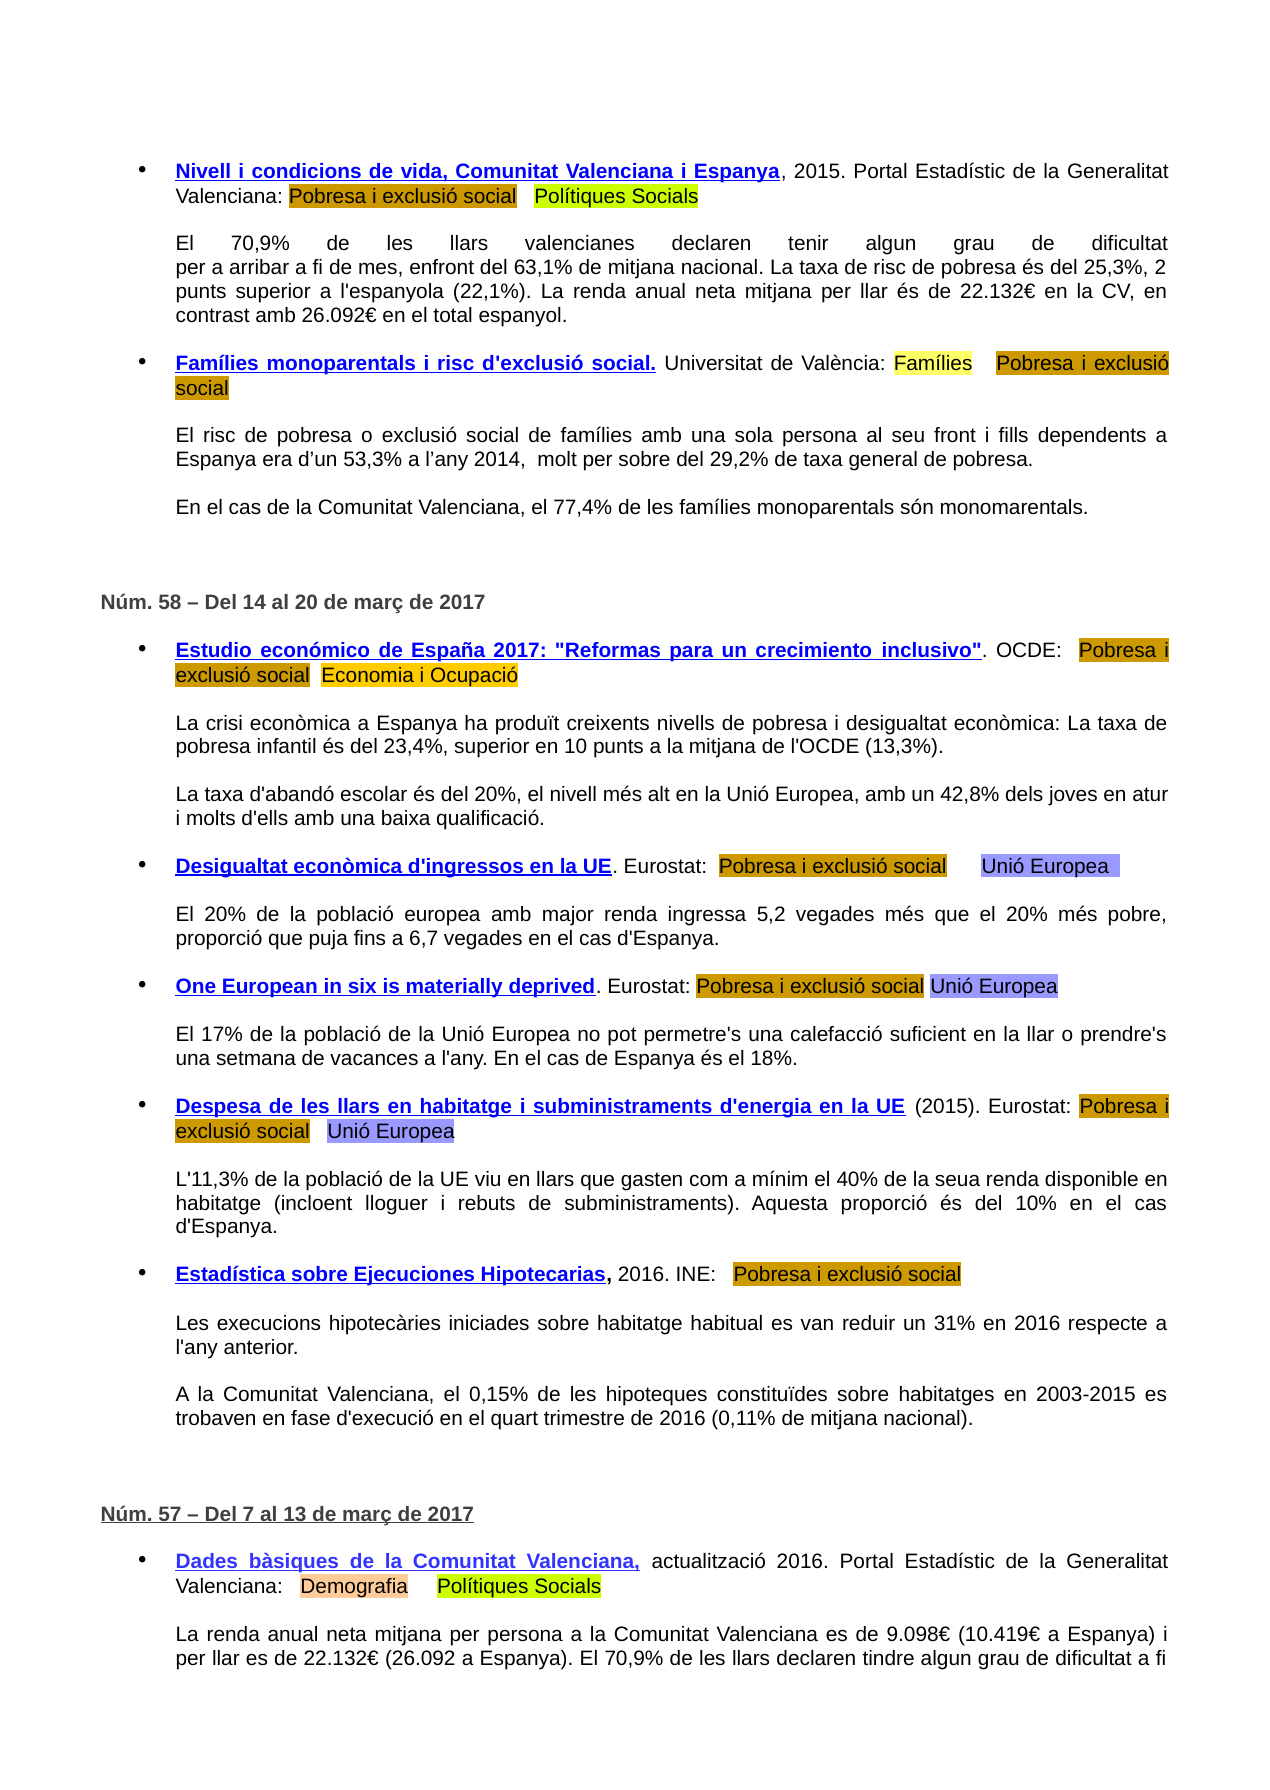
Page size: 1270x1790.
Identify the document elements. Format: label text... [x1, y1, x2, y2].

list Dades bàsiques de la Comunitat Valenciana, actualització 2016. Portal Estadístic de la Generalitat Valenciana: Demografia Polítiques Socials [138, 1549, 1169, 1598]
text Les execucions hipotecàries iniciades sobre habitatge habitual es van reduir un 31% en 2016 respecte a l'any anterior. [175, 1311, 1169, 1358]
text El risc de pobresa o exclusió social de famílies amb una sola persona al seu front i fills dependents a Espanya era d’un 53,3% a l’any 2014, molt per sobre del 29,2% de taxa general de pobresa. [175, 423, 1169, 471]
text La taxa d'abandó escolar és del 20%, el nivell més alt en la Unió Europea, amb un 42,8% dels joves en atur i molts d'ells amb una baixa qualificació. [175, 782, 1169, 830]
list One European in six is materially deprived. Eurostat: Pobresa i exclusió social Unió Europea [138, 974, 1169, 999]
text El 70,9% de les llars valencianes declaren tenir algun grau de dificultat per a arribar a fi de mes, enfront del 63,1% de mitjana nacional. La taxa de risc de pobresa és del 25,3%, 2 punts superior a l'espanyola (22,1%). La renda anual neta mitjana per llar és de 22.132€ en la CV, en contrast amb 26.092€ en el total espanyol. [175, 231, 1169, 327]
list Estadística sobre Ejecuciones Hipotecarias, 2016. INE: Pobresa i exclusió social [138, 1262, 1169, 1287]
text La renda anual neta mitjana per persona a la Comunitat Valenciana es de 9.098€ (10.419€ a Espanya) i per llar es de 22.132€ (26.092 a Espanya). El 70,9% de les llars declaren tindre algun grau de dificultat a fi [175, 1622, 1169, 1669]
text Núm. 58 – Del 14 al 20 de març de 2017 [100, 590, 1169, 614]
text Núm. 57 – Del 7 al 13 de març de 2017 [100, 1501, 1169, 1525]
list Desigualtat econòmica d'ingressos en la UE. Eurostat: Pobresa i exclusió social Unió Europea [138, 853, 1169, 878]
text L'11,3% de la població de la UE viu en llars que gasten com a mínim el 40% de la seua renda disponible en habitatge (incloent lloguer i rebuts de subministraments). Aquesta proporció és del 10% en el cas d'Espanya. [175, 1166, 1169, 1238]
list Estudio económico de España 2017: "Reformas para un crecimiento inclusivo". OCDE: Pobresa i exclusió social Economia i Ocupació [138, 638, 1169, 687]
text En el cas de la Comunitat Valenciana, el 77,4% de les famílies monoparentals són monomarentals. [175, 495, 1169, 519]
text El 20% de la població europea amb major renda ingressa 5,2 vegades més que el 20% més pobre, proporció que puja fins a 6,7 vegades en el cas d'Espanya. [175, 902, 1169, 950]
text A la Comunitat Valenciana, el 0,15% de les hipoteques constituïdes sobre habitatges en 2003-2015 es trobaven en fase d'execució en el quart trimestre de 2016 (0,11% de mitjana nacional). [175, 1382, 1169, 1430]
list Despesa de les llars en habitatge i subministraments d'energia en la UE (2015). Eurostat: Pobresa i exclusió social Unió Europea [138, 1094, 1169, 1143]
text La crisi econòmica a Espanya ha produït creixents nivells de pobresa i desigualtat econòmica: La taxa de pobresa infantil és del 23,4%, superior en 10 punts a la mitjana de l'OCDE (13,3%). [175, 710, 1169, 758]
list Nivell i condicions de vida, Comunitat Valenciana i Espanya, 2015. Portal Estadístic de la Generalitat Valenciana: Pobresa i exclusió social Polítiques Socials [138, 159, 1169, 208]
text El 17% de la població de la Unió Europea no pot permetre's una calefacció suficient en la llar o prendre's una setmana de vacances a l'any. En el cas de Espanya és el 18%. [175, 1022, 1169, 1070]
list Famílies monoparentals i risc d'exclusió social. Universitat de València: Famílies Pobresa i exclusió social [138, 351, 1169, 400]
